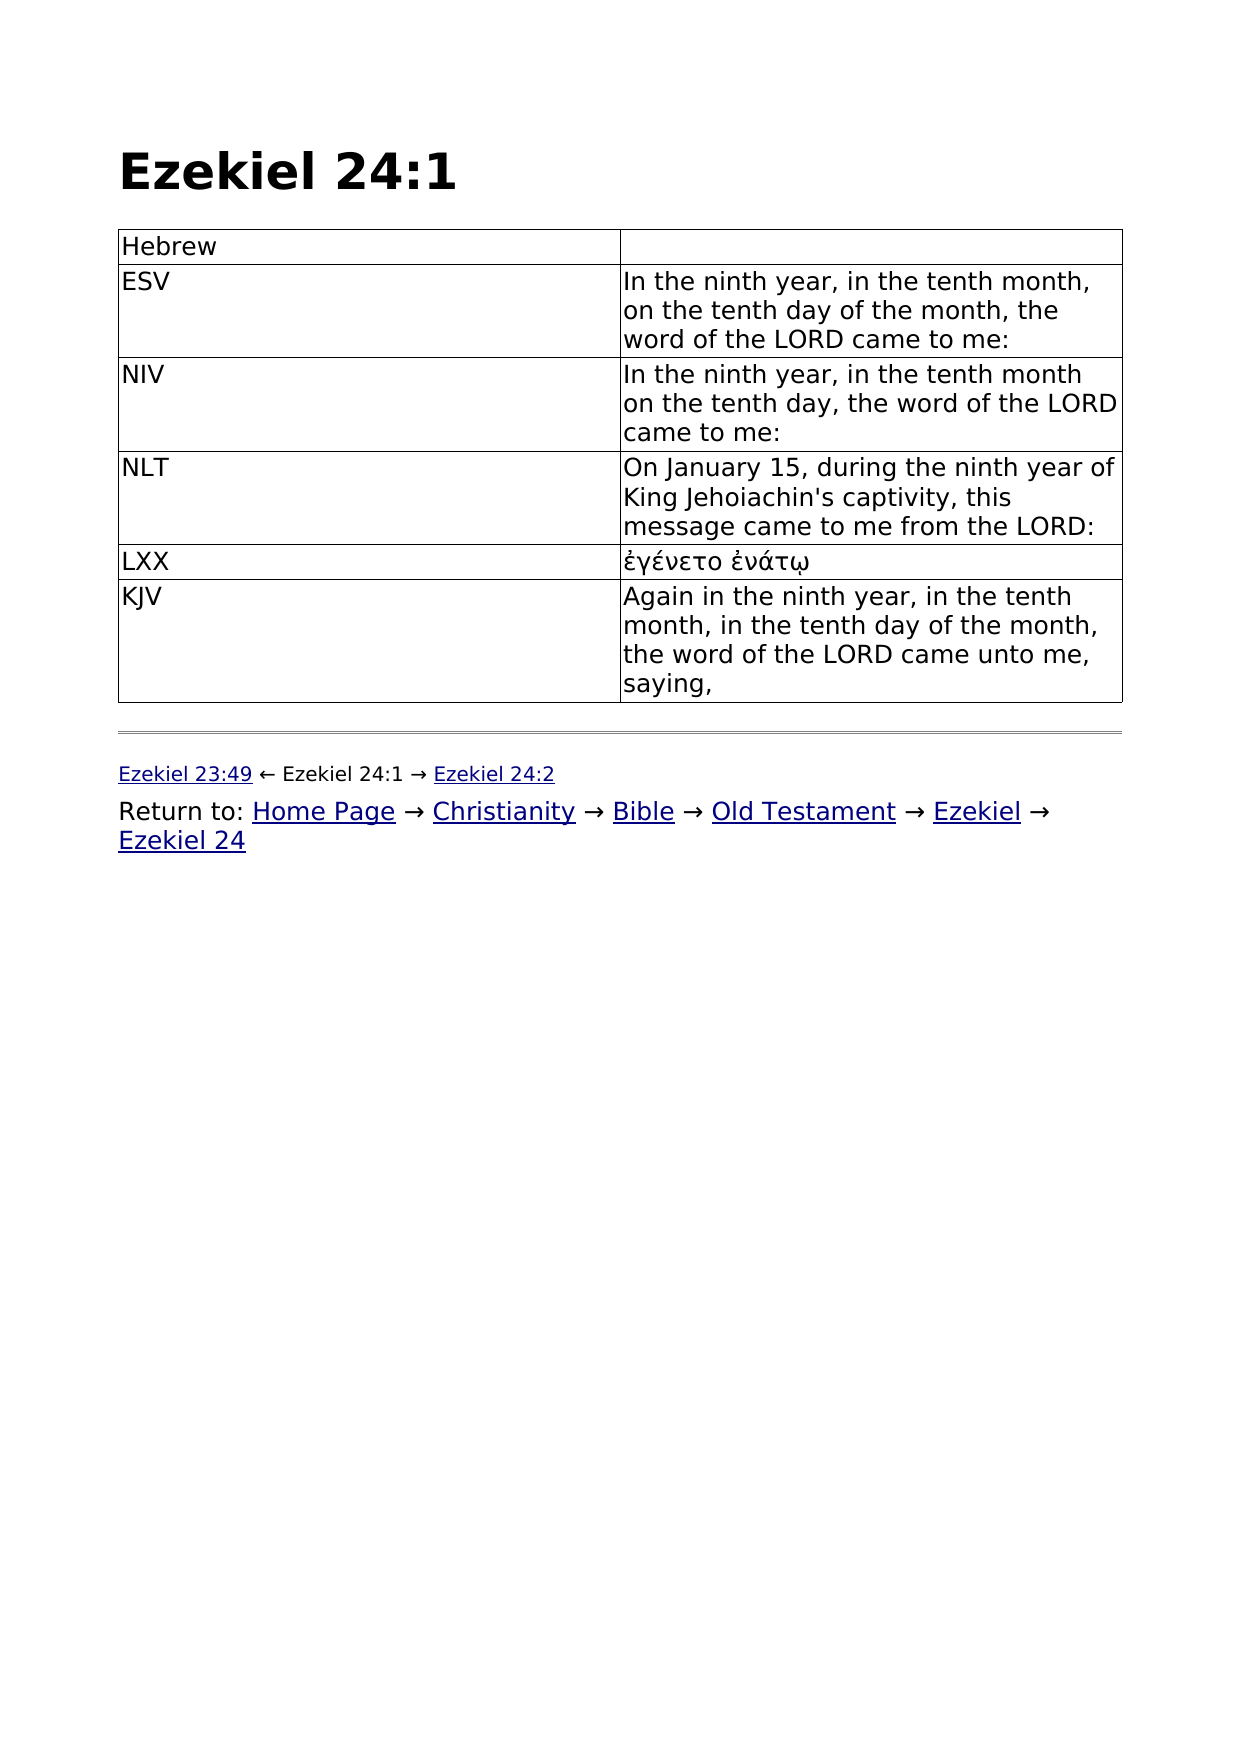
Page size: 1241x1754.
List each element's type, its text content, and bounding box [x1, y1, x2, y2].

table_cell In the ninth year, in the tenth month, on the tenth day of the month, the word of the LORD came to me: [621, 265, 1122, 357]
table_cell KJV [119, 580, 620, 702]
table_cell ἐγένετο ἐνάτῳ [621, 545, 1122, 579]
table_header Hebrew [119, 230, 620, 264]
table_cell Again in the ninth year, in the tenth month, in the tenth day of the month, the word of the LORD came unto me, saying, [621, 580, 1122, 702]
table_cell NLT [119, 452, 620, 544]
text Ezekiel 23:49 ← Ezekiel 24:1 → Ezekiel 24:2 [118, 763, 1122, 797]
table_cell LXX [119, 545, 620, 579]
text Return to: Home Page → Christianity → Bible → Old Testament → Ezekiel → Ezekiel 24 [118, 797, 1122, 855]
subtitle Ezekiel 24:1 [118, 143, 1122, 201]
table_cell On January 15, during the ninth year of King Jehoiachin's captivity, this message came to me from the LORD: [621, 452, 1122, 544]
table_header [621, 230, 1122, 264]
table_cell In the ninth year, in the tenth month on the tenth day, the word of the LORD came to me: [621, 358, 1122, 451]
table_cell ESV [119, 265, 620, 357]
table_cell NIV [119, 358, 620, 451]
